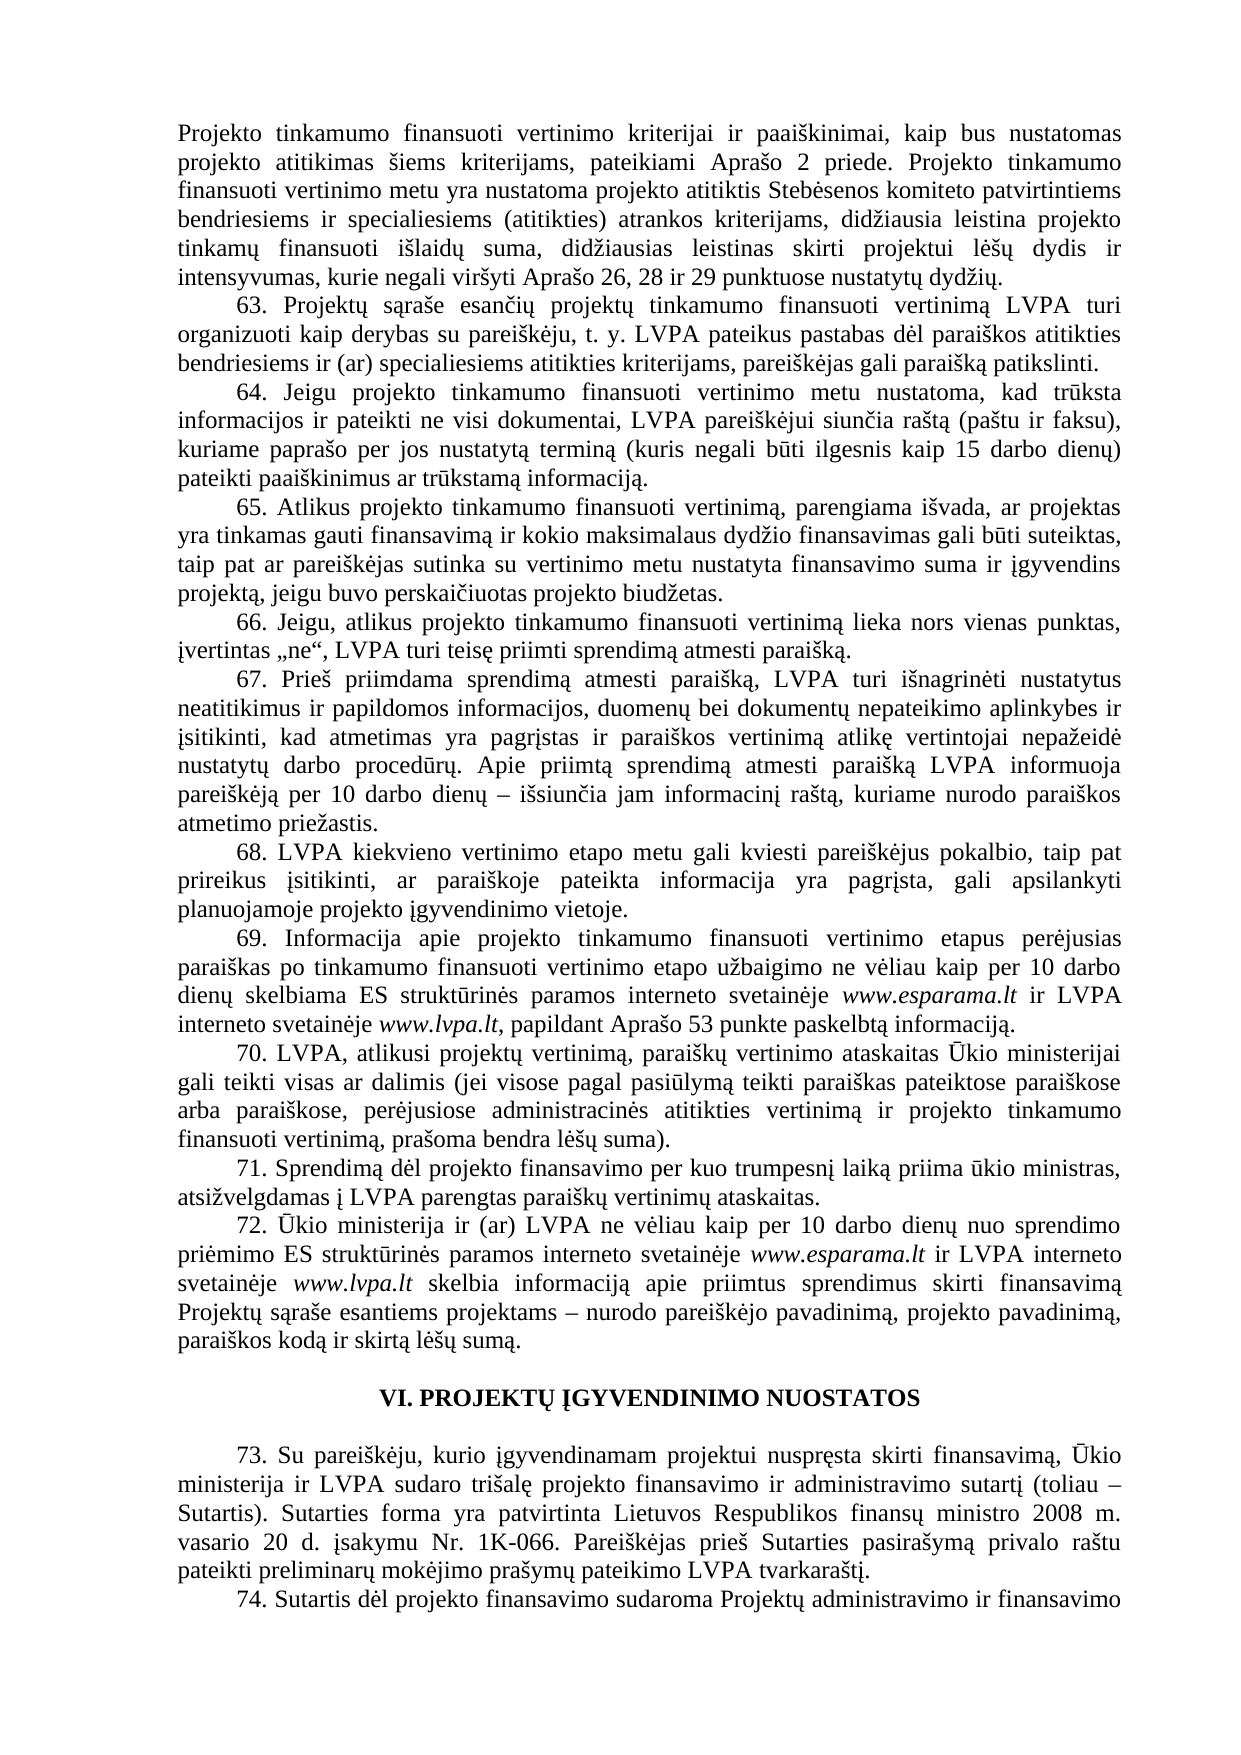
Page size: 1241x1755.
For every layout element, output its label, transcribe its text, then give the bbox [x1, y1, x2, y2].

text 63. Projektų sąraše esančių projektų tinkamumo finansuoti vertinimą LVPA turi organizuoti kaip derybas su pareiškėju, t. y. LVPA pateikus pastabas dėl paraiškos atitikties bendriesiems ir (ar) specialiesiems atitikties kriterijams, pareiškėjas gali paraišką patikslinti. [177, 291, 1122, 377]
text 69. Informacija apie projekto tinkamumo finansuoti vertinimo etapus perėjusias paraiškas po tinkamumo finansuoti vertinimo etapo užbaigimo ne vėliau kaip per 10 darbo dienų skelbiama ES struktūrinės paramos interneto svetainėje www.esparama.lt ir LVPA interneto svetainėje www.lvpa.lt, papildant Aprašo 53 punkte paskelbtą informaciją. [177, 923, 1122, 1038]
text 67. Prieš priimdama sprendimą atmesti paraišką, LVPA turi išnagrinėti nustatytus neatitikimus ir papildomos informacijos, duomenų bei dokumentų nepateikimo aplinkybes ir įsitikinti, kad atmetimas yra pagrįstas ir paraiškos vertinimą atlikę vertintojai nepažeidė nustatytų darbo procedūrų. Apie priimtą sprendimą atmesti paraišką LVPA informuoja pareiškėją per 10 darbo dienų – išsiunčia jam informacinį raštą, kuriame nurodo paraiškos atmetimo priežastis. [177, 664, 1122, 837]
text Projekto tinkamumo finansuoti vertinimo kriterijai ir paaiškinimai, kaip bus nustatomas projekto atitikimas šiems kriterijams, pateikiami Aprašo 2 priede. Projekto tinkamumo finansuoti vertinimo metu yra nustatoma projekto atitiktis Stebėsenos komiteto patvirtintiems bendriesiems ir specialiesiems (atitikties) atrankos kriterijams, didžiausia leistina projekto tinkamų finansuoti išlaidų suma, didžiausias leistinas skirti projektui lėšų dydis ir intensyvumas, kurie negali viršyti Aprašo 26, 28 ir 29 punktuose nustatytų dydžių. [177, 118, 1122, 291]
text VI. PROJEKTŲ ĮGYVENDINIMO NUOSTATOS [177, 1383, 1122, 1412]
text 65. Atlikus projekto tinkamumo finansuoti vertinimą, parengiama išvada, ar projektas yra tinkamas gauti finansavimą ir kokio maksimalaus dydžio finansavimas gali būti suteiktas, taip pat ar pareiškėjas sutinka su vertinimo metu nustatyta finansavimo suma ir įgyvendins projektą, jeigu buvo perskaičiuotas projekto biudžetas. [177, 492, 1122, 607]
text 71. Sprendimą dėl projekto finansavimo per kuo trumpesnį laiką priima ūkio ministras, atsižvelgdamas į LVPA parengtas paraiškų vertinimų ataskaitas. [177, 1153, 1122, 1211]
text 66. Jeigu, atlikus projekto tinkamumo finansuoti vertinimą lieka nors vienas punktas, įvertintas „ne“, LVPA turi teisę priimti sprendimą atmesti paraišką. [177, 607, 1122, 664]
text 73. Su pareiškėju, kurio įgyvendinamam projektui nuspręsta skirti finansavimą, Ūkio ministerija ir LVPA sudaro trišalę projekto finansavimo ir administravimo sutartį (toliau – Sutartis). Sutarties forma yra patvirtinta Lietuvos Respublikos finansų ministro 2008 m. vasario 20 d. įsakymu Nr. 1K-066. Pareiškėjas prieš Sutarties pasirašymą privalo raštu pateikti preliminarų mokėjimo prašymų pateikimo LVPA tvarkaraštį. [177, 1441, 1122, 1584]
text 70. LVPA, atlikusi projektų vertinimą, paraiškų vertinimo ataskaitas Ūkio ministerijai gali teikti visas ar dalimis (jei visose pagal pasiūlymą teikti paraiškas pateiktose paraiškose arba paraiškose, perėjusiose administracinės atitikties vertinimą ir projekto tinkamumo finansuoti vertinimą, prašoma bendra lėšų suma). [177, 1038, 1122, 1153]
text 68. LVPA kiekvieno vertinimo etapo metu gali kviesti pareiškėjus pokalbio, taip pat prireikus įsitikinti, ar paraiškoje pateikta informacija yra pagrįsta, gali apsilankyti planuojamoje projekto įgyvendinimo vietoje. [177, 837, 1122, 923]
text 74. Sutartis dėl projekto finansavimo sudaroma Projektų administravimo ir finansavimo [177, 1584, 1122, 1613]
text 64. Jeigu projekto tinkamumo finansuoti vertinimo metu nustatoma, kad trūksta informacijos ir pateikti ne visi dokumentai, LVPA pareiškėjui siunčia raštą (paštu ir faksu), kuriame paprašo per jos nustatytą terminą (kuris negali būti ilgesnis kaip 15 darbo dienų) pateikti paaiškinimus ar trūkstamą informaciją. [177, 377, 1122, 492]
text 72. Ūkio ministerija ir (ar) LVPA ne vėliau kaip per 10 darbo dienų nuo sprendimo priėmimo ES struktūrinės paramos interneto svetainėje www.esparama.lt ir LVPA interneto svetainėje www.lvpa.lt skelbia informaciją apie priimtus sprendimus skirti finansavimą Projektų sąraše esantiems projektams – nurodo pareiškėjo pavadinimą, projekto pavadinimą, paraiškos kodą ir skirtą lėšų sumą. [177, 1211, 1122, 1354]
